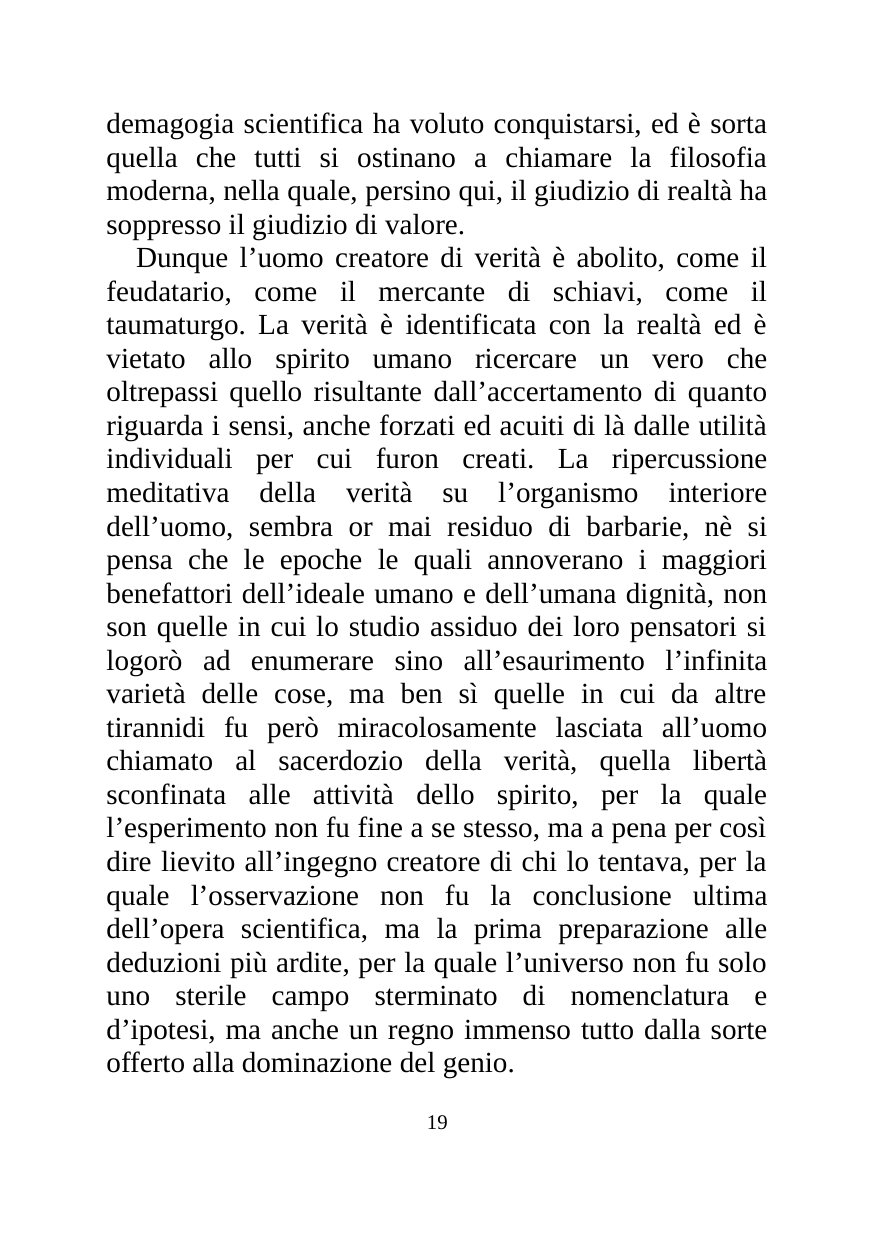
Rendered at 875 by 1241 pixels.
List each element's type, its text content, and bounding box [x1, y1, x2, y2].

text Dunque l’uomo creatore di verità è abolito, come il feudatario, come il mercante di schiavi, come il taumaturgo. La verità è identificata con la realtà ed è vietato allo spirito umano ricercare un vero che oltrepassi quello risultante dall’accertamento di quanto riguarda i sensi, anche forzati ed acuiti di là dalle utilità individuali per cui furon creati. La ripercussione meditativa della verità su l’organismo interiore dell’uomo, sembra or mai residuo di barbarie, nè si pensa che le epoche le quali annoverano i maggiori benefattori dell’ideale umano e dell’umana dignità, non son quelle in cui lo studio assiduo dei loro pensatori si logorò ad enumerare sino all’esaurimento l’infinita varietà delle cose, ma ben sì quelle in cui da altre tirannidi fu però miracolosamente lasciata all’uomo chiamato al sacerdozio della verità, quella libertà sconfinata alle attività dello spirito, per la quale l’esperimento non fu fine a se stesso, ma a pena per così dire lievito all’ingegno creatore di chi lo tentava, per la quale l’osservazione non fu la conclusione ultima dell’opera scientifica, ma la prima preparazione alle deduzioni più ardite, per la quale l’universo non fu solo uno sterile campo sterminato di nomenclatura e d’ipotesi, ma anche un regno immenso tutto dalla sorte offerto alla dominazione del genio. [106, 240, 768, 1079]
text demagogia scientifica ha voluto conquistarsi, ed è sorta quella che tutti si ostinano a chiamare la filosofia moderna, nella quale, persino qui, il giudizio di realtà ha soppresso il giudizio di valore. [106, 106, 768, 240]
